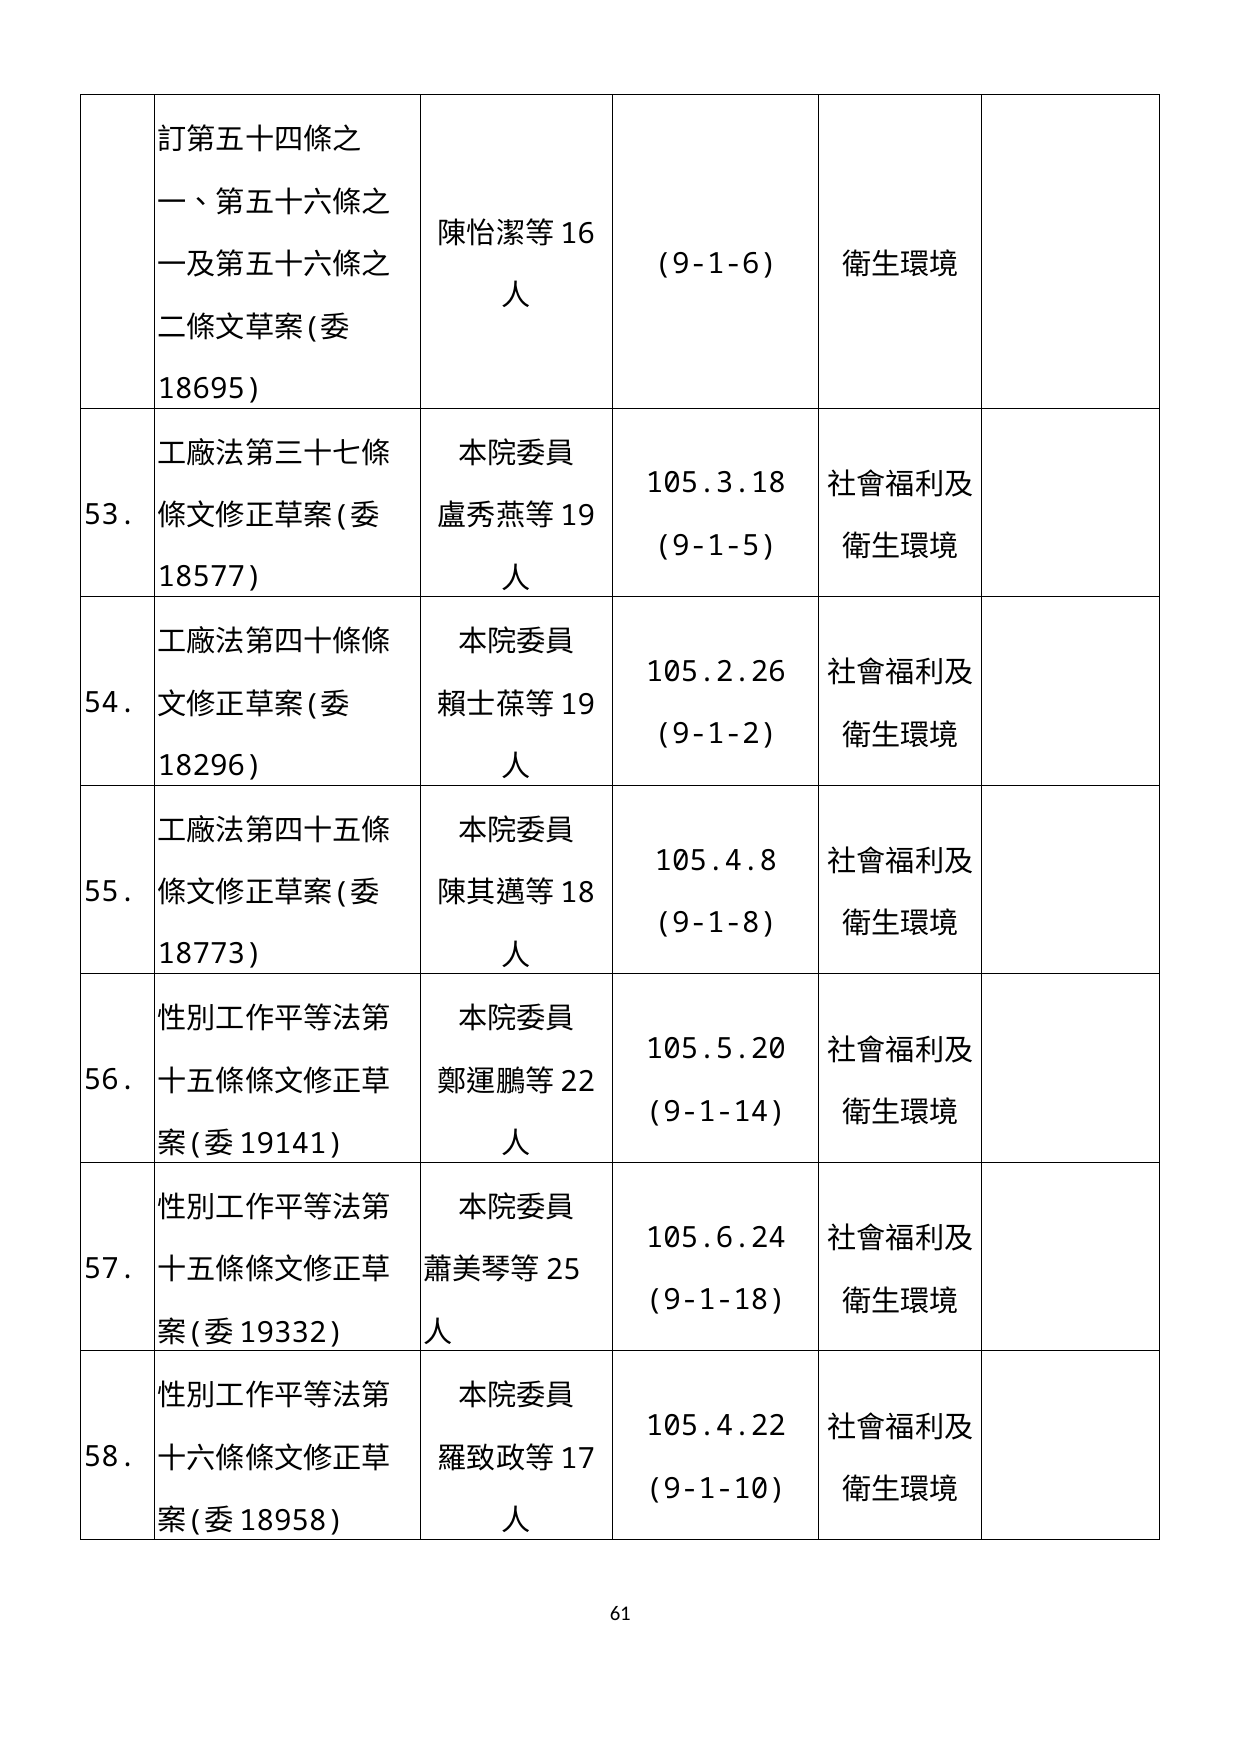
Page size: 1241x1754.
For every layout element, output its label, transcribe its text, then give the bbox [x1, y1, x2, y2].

table_cell (9-1-6) [613, 95, 818, 408]
table_cell [81, 597, 154, 785]
table_cell [81, 974, 154, 1162]
table_cell 社會福利及衛生環境 [819, 974, 981, 1162]
table_cell 工廠法第四十五條條文修正草案(委18773) [155, 786, 420, 973]
table_cell 本院委員 賴士葆等19人 [421, 597, 612, 785]
table_cell 105.5.20 (9-1-14) [613, 974, 818, 1162]
table_cell [982, 95, 1159, 408]
table_cell 社會福利及衛生環境 [819, 409, 981, 596]
table_cell 工廠法第三十七條條文修正草案(委18577) [155, 409, 420, 596]
table_cell 工廠法第四十條條文修正草案(委18296) [155, 597, 420, 785]
table_cell 性別工作平等法第十五條條文修正草案(委19332) [155, 1163, 420, 1350]
table_cell 本院委員 盧秀燕等19人 [421, 409, 612, 596]
table_cell [81, 1351, 154, 1539]
table_cell 性別工作平等法第十五條條文修正草案(委19141) [155, 974, 420, 1162]
table_cell 本院委員 鄭運鵬等22人 [421, 974, 612, 1162]
table_cell 陳怡潔等16人 [421, 95, 612, 408]
table_cell 105.2.26 (9-1-2) [613, 597, 818, 785]
table_cell 訂第五十四條之一、第五十六條之一及第五十六條之二條文草案(委18695) [155, 95, 420, 408]
table_cell 105.4.22 (9-1-10) [613, 1351, 818, 1539]
table_cell 社會福利及衛生環境 [819, 1351, 981, 1539]
table_cell 本院委員 蕭美琴等25人 [421, 1163, 612, 1350]
table_cell 社會福利及衛生環境 [819, 1163, 981, 1350]
table_cell [982, 974, 1159, 1162]
table_cell 105.3.18 (9-1-5) [613, 409, 818, 596]
table_cell [81, 95, 154, 408]
table_cell 105.6.24 (9-1-18) [613, 1163, 818, 1350]
table_cell 本院委員 羅致政等17人 [421, 1351, 612, 1539]
table_cell [982, 409, 1159, 596]
table_cell 社會福利及衛生環境 [819, 597, 981, 785]
table_cell [982, 597, 1159, 785]
table_cell [982, 786, 1159, 973]
table_cell [982, 1163, 1159, 1350]
table_cell [81, 786, 154, 973]
table_cell 衛生環境 [819, 95, 981, 408]
table_cell [982, 1351, 1159, 1539]
table_cell [81, 1163, 154, 1350]
table_cell 本院委員 陳其邁等18人 [421, 786, 612, 973]
table_cell [81, 409, 154, 596]
table_cell 性別工作平等法第十六條條文修正草案(委18958) [155, 1351, 420, 1539]
table_cell 社會福利及衛生環境 [819, 786, 981, 973]
table_cell 105.4.8 (9-1-8) [613, 786, 818, 973]
